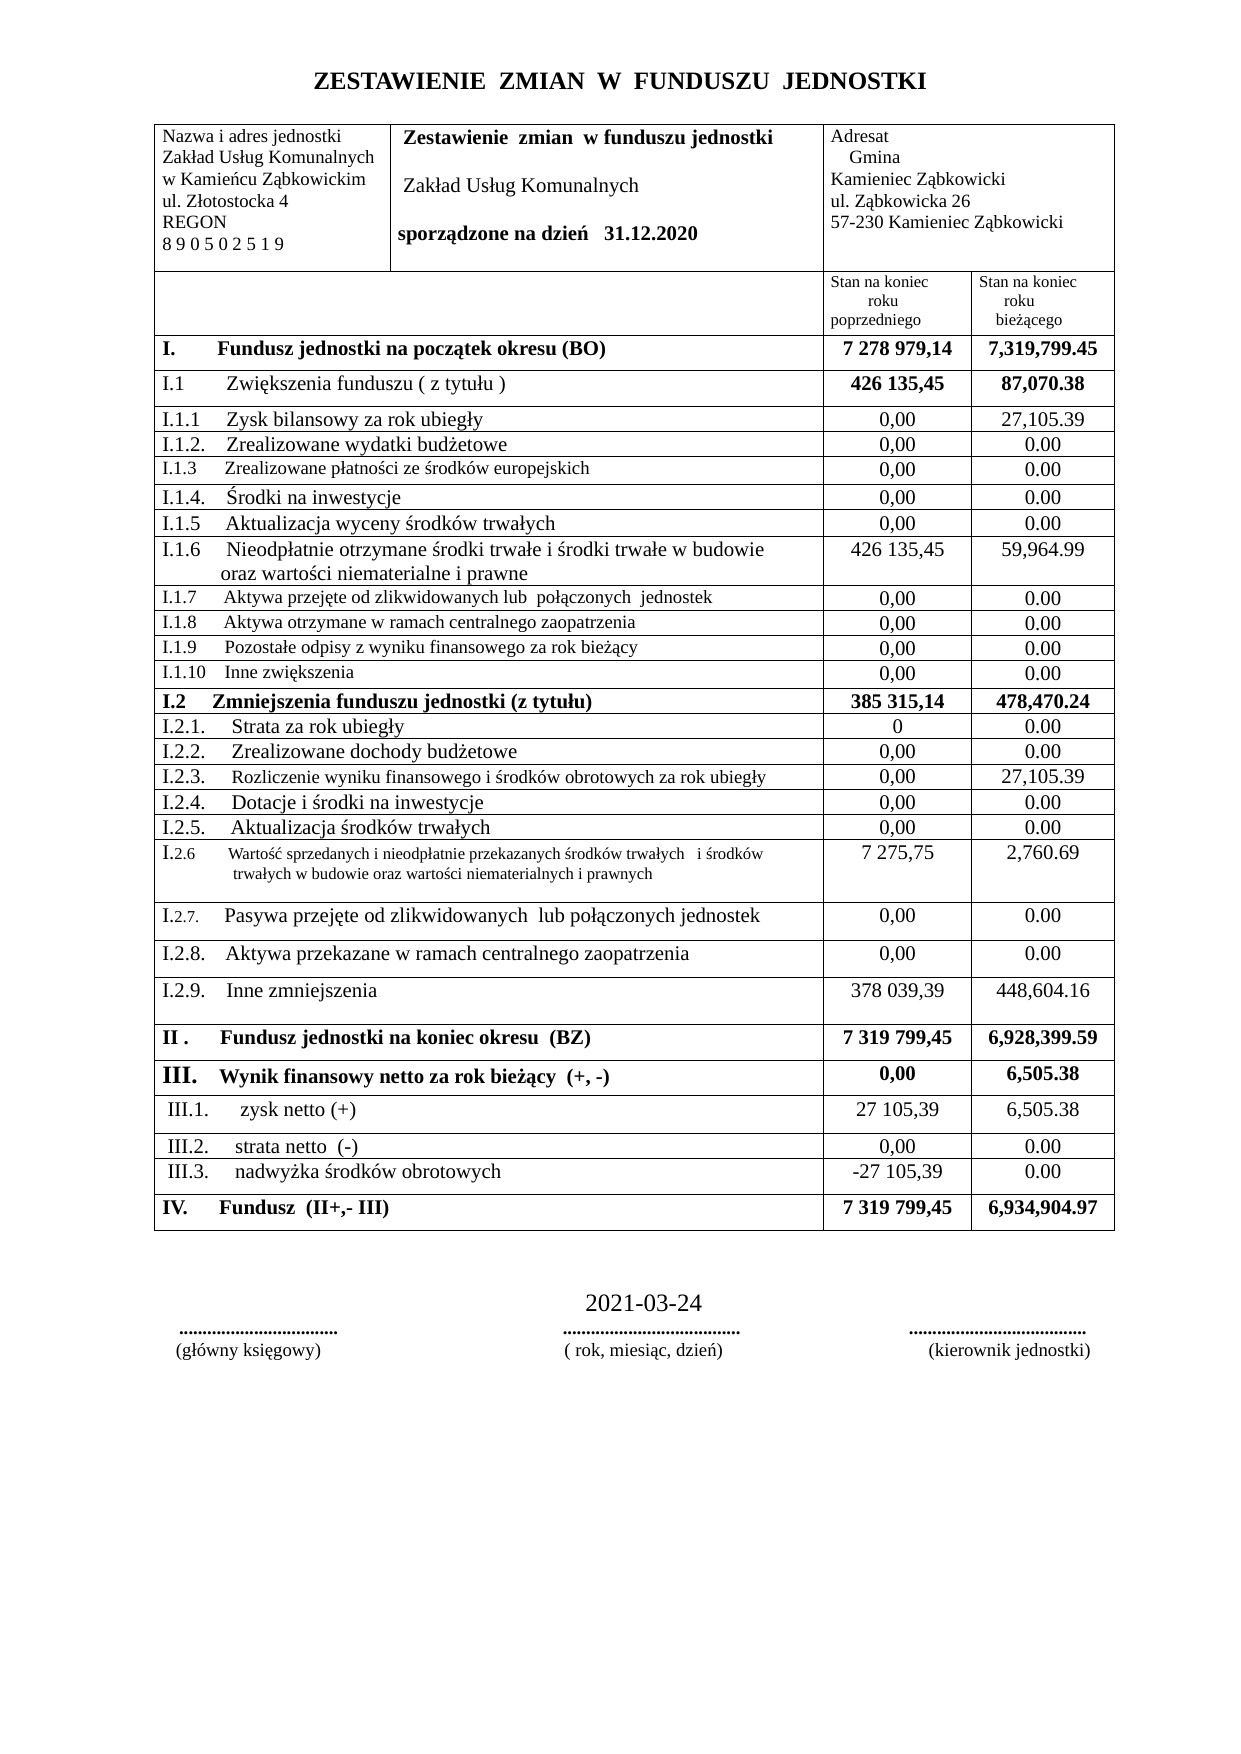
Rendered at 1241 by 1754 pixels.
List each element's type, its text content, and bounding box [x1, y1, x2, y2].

table_cell II . Fundusz jednostki na koniec okresu (BZ) [155, 1025, 823, 1059]
table_cell 27 105,39 [824, 1096, 971, 1133]
table_cell 0,00 [824, 1061, 971, 1095]
table_cell 0,00 [824, 790, 971, 814]
table_cell 0,00 [972, 485, 1114, 509]
table_cell III.3. nadwyżka środków obrotowych [155, 1159, 823, 1194]
table_header Nazwa i adres jednostki Zakład Usług Komunalnych w Kamieńcu Ząbkowickim ul. Złotostocka 4 REGON 8 9 0 5 0 2 5 1 9 [155, 125, 390, 271]
table_cell 0,00 [824, 1134, 971, 1158]
table_cell I.2.1. Strata za rok ubiegły [155, 714, 823, 738]
table_cell 478 470,24 [972, 689, 1114, 713]
table_cell I.2 Zmniejszenia funduszu jednostki (z tytułu) [155, 689, 823, 713]
table_cell Stan na koniec roku poprzedniego [824, 272, 971, 335]
table_cell 0,00 [824, 611, 971, 635]
table_cell 0,00 [824, 903, 971, 940]
table_cell 7 275,75 [824, 840, 971, 902]
table_cell 0,00 [972, 1134, 1114, 1158]
table_cell I.1.2. Zrealizowane wydatki budżetowe [155, 432, 823, 456]
table_cell 0,00 [972, 457, 1114, 484]
table_cell 378 039,39 [824, 978, 971, 1023]
text .................................. ...................................... ...................................... [148, 1317, 1092, 1339]
table_cell 27 105,39 [972, 407, 1114, 431]
table_cell 0,00 [972, 636, 1114, 660]
table_cell 7 319 799,45 [824, 1195, 971, 1230]
table_cell 0,00 [824, 636, 971, 660]
table_cell 0,00 [824, 586, 971, 610]
table_cell 6 928 399,59 [972, 1025, 1114, 1059]
table_cell 0,00 [972, 903, 1114, 940]
table_cell I.1.6 Nieodpłatnie otrzymane środki trwałe i środki trwałe w budowie oraz wartości niematerialne i prawne [155, 537, 823, 585]
table_cell 0 [824, 714, 971, 738]
table_cell I.1 Zwiększenia funduszu ( z tytułu ) [155, 371, 823, 406]
table_cell III. Wynik finansowy netto za rok bieżący (+, -) [155, 1061, 823, 1095]
table_cell 0,00 [972, 941, 1114, 977]
table_cell 7 319 799,45 [824, 1025, 971, 1059]
table_cell 0,00 [824, 765, 971, 788]
table_cell 0,00 [972, 510, 1114, 536]
table_cell 426 135,45 [824, 371, 971, 406]
table_cell 0,00 [824, 407, 971, 431]
table_cell 2 760,69 [972, 840, 1114, 902]
table_cell 0,00 [824, 457, 971, 484]
table_cell I.2.5. Aktualizacja środków trwałych [155, 815, 823, 839]
table_cell I.2.7. Pasywa przejęte od zlikwidowanych lub połączonych jednostek [155, 903, 823, 940]
table_cell 385 315,14 [824, 689, 971, 713]
table_cell 0,00 [824, 432, 971, 456]
table_cell 0,00 [824, 739, 971, 763]
title ZESTAWIENIE ZMIAN W FUNDUSZU JEDNOSTKI [148, 66, 1092, 95]
table_cell I.2.8. Aktywa przekazane w ramach centralnego zaopatrzenia [155, 941, 823, 977]
table_cell 0,00 [972, 790, 1114, 814]
table_cell 0,00 [972, 714, 1114, 738]
table_cell 426 135,45 [824, 537, 971, 585]
table_cell 0,00 [972, 611, 1114, 635]
table_cell III.2. strata netto (-) [155, 1134, 823, 1158]
table_cell 0,00 [972, 1159, 1114, 1194]
table_cell I.1.9 Pozostałe odpisy z wyniku finansowego za rok bieżący [155, 636, 823, 660]
table_cell 0,00 [972, 432, 1114, 456]
text 2021-03-24 [148, 1288, 1092, 1317]
table_cell I.1.4. Środki na inwestycje [155, 485, 823, 509]
table_cell I.2.6 Wartość sprzedanych i nieodpłatnie przekazanych środków trwałych i środków trwałych w budowie oraz wartości niematerialnych i prawnych [155, 840, 823, 902]
table_cell 448 604,16 [972, 978, 1114, 1023]
table_cell 59 964,99 [972, 537, 1114, 585]
table_header Zestawienie zmian w funduszu jednostki Zakład Usług Komunalnych sporządzone na dzień 31.12.2020 [391, 125, 823, 271]
table_cell I.2.4. Dotacje i środki na inwestycje [155, 790, 823, 814]
table_cell [155, 272, 823, 335]
table_cell 7 319 799,45 [972, 336, 1114, 370]
table_cell 0,00 [972, 815, 1114, 839]
table_cell 0,00 [972, 586, 1114, 610]
table_cell 87 070,38 [972, 371, 1114, 406]
table_cell I.1.5 Aktualizacja wyceny środków trwałych [155, 510, 823, 536]
table_cell Stan na koniec roku bieżącego [972, 272, 1114, 335]
table_cell 0,00 [972, 739, 1114, 763]
table_cell 6 505,38 [972, 1061, 1114, 1095]
table_cell I.1.8 Aktywa otrzymane w ramach centralnego zaopatrzenia [155, 611, 823, 635]
table_cell III.1. zysk netto (+) [155, 1096, 823, 1133]
table_cell 0,00 [972, 661, 1114, 688]
table_cell -27 105,39 [824, 1159, 971, 1194]
table_cell 7 278 979,14 [824, 336, 971, 370]
table_cell I. Fundusz jednostki na początek okresu (BO) [155, 336, 823, 370]
table_cell 6 505,38 [972, 1096, 1114, 1133]
table_cell 0,00 [824, 941, 971, 977]
text (główny księgowy) ( rok, miesiąc, dzień) (kierownik jednostki) [148, 1339, 1092, 1360]
table_cell I.2.3. Rozliczenie wyniku finansowego i środków obrotowych za rok ubiegły [155, 765, 823, 788]
table_cell 0,00 [824, 661, 971, 688]
table_cell 0,00 [824, 485, 971, 509]
table_cell I.1.7 Aktywa przejęte od zlikwidowanych lub połączonych jednostek [155, 586, 823, 610]
table_cell I.1.10 Inne zwiększenia [155, 661, 823, 688]
table_cell 0,00 [824, 510, 971, 536]
table_header Adresat Gmina Kamieniec Ząbkowicki ul. Ząbkowicka 26 57-230 Kamieniec Ząbkowicki [824, 125, 1114, 271]
table_cell I.1.3 Zrealizowane płatności ze środków europejskich [155, 457, 823, 484]
table_cell I.2.9. Inne zmniejszenia [155, 978, 823, 1023]
table_cell I.2.2. Zrealizowane dochody budżetowe [155, 739, 823, 763]
table_cell IV. Fundusz (II+,- III) [155, 1195, 823, 1230]
table_cell 0,00 [824, 815, 971, 839]
table_cell 6 934 904,97 [972, 1195, 1114, 1230]
table_cell 27 105,39 [972, 765, 1114, 788]
table_cell I.1.1 Zysk bilansowy za rok ubiegły [155, 407, 823, 431]
